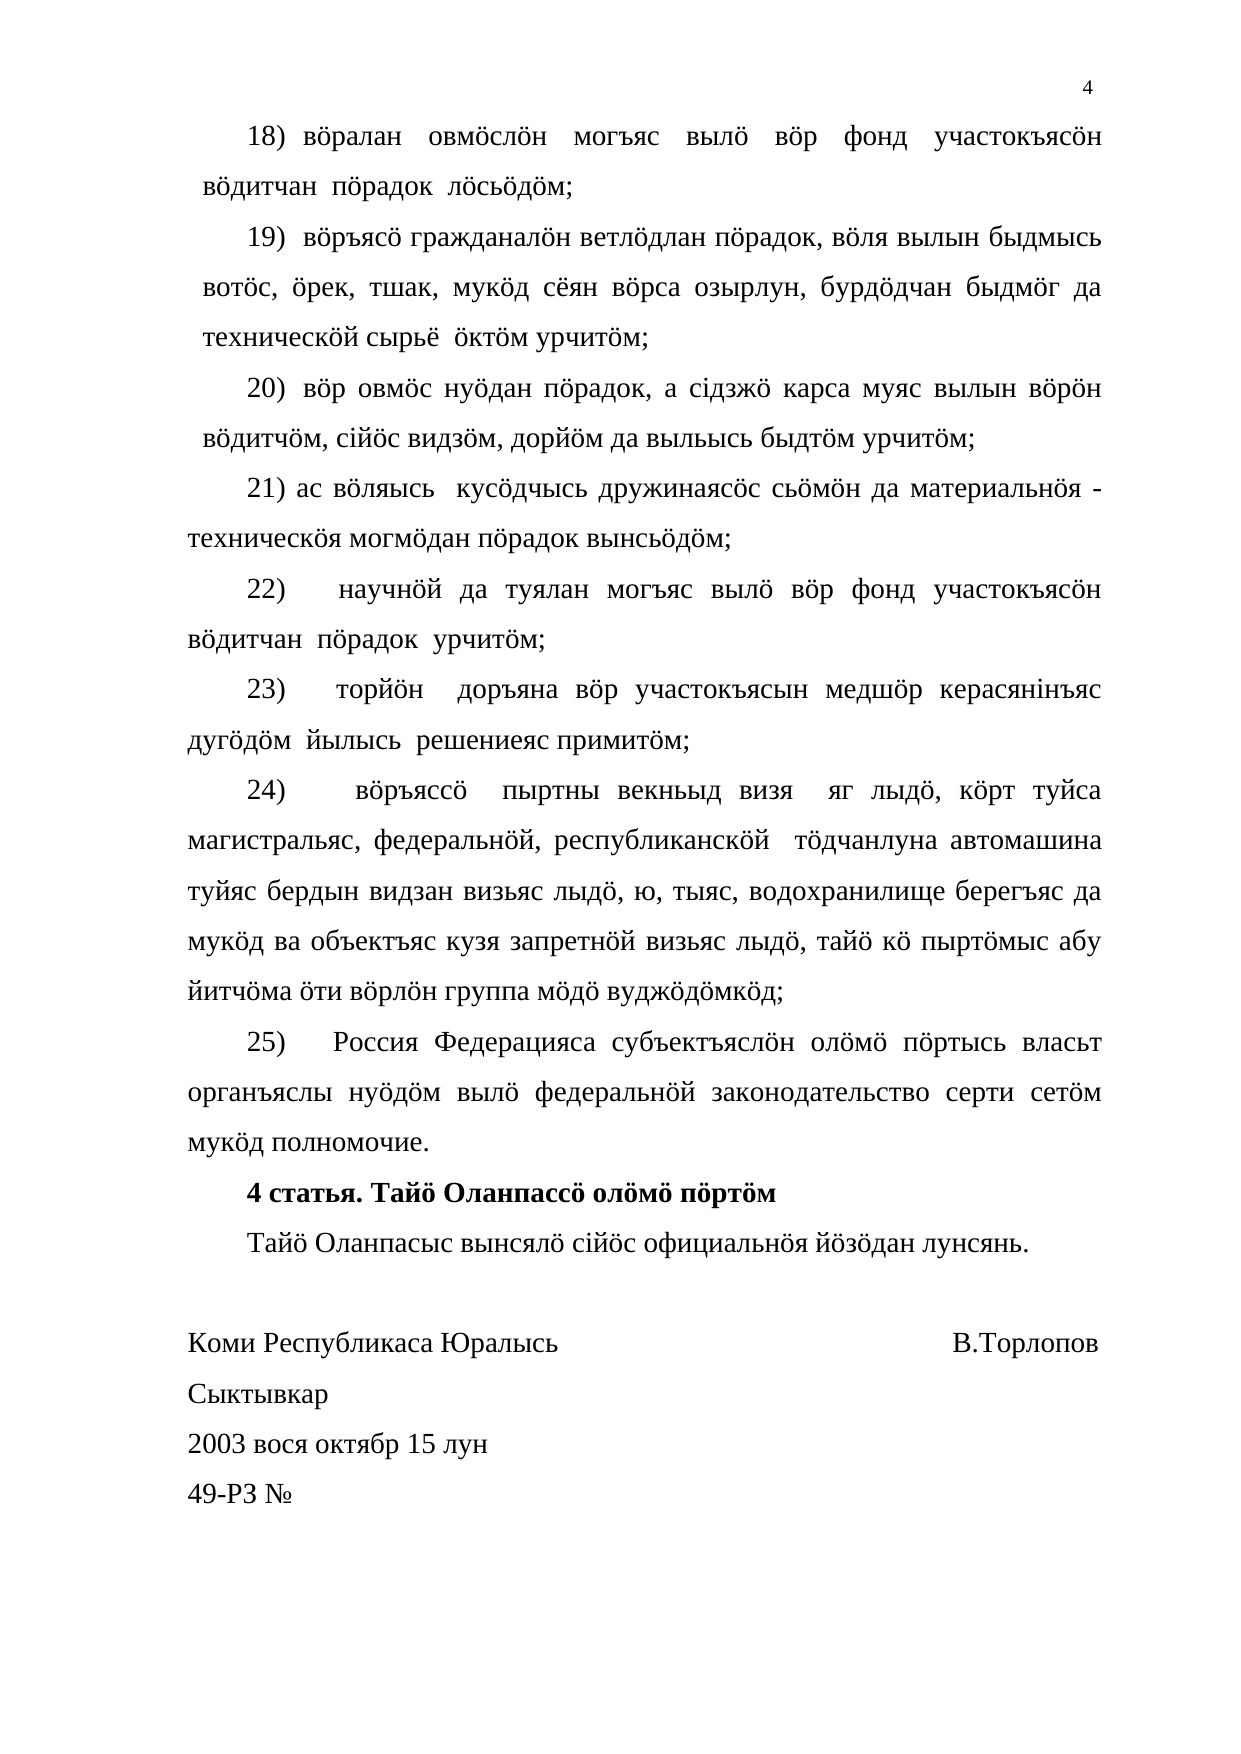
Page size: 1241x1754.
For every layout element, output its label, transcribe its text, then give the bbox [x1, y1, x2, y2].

text 22) научнöй да туялан могъяс вылö вöр фонд участокъясöн вöдитчан пöрадок урчитöм; [187, 571, 1103, 655]
text Тайö Оланпасыс вынсялö сiйöс официальнöя йöзöдан лунсянь. [187, 1225, 1103, 1258]
list вöръясö гражданалöн ветлöдлан пöрадок, вöля вылын быдмысь вотöс, öрек, тшак, мукöд сёян вöрса озырлун, бурдöдчан быдмöг да техническöй сырьё öктöм урчитöм; [202, 219, 1103, 353]
text 21) ас вöляысь кусöдчысь дружинаясöс сьöмöн да материальнöя - техническöя могмöдан пöрадок вынсьöдöм; [187, 470, 1103, 554]
text 4 статья. Тайö Оланпассö олöмö пöртöм [187, 1175, 1103, 1208]
text 23) торйöн доръяна вöр участокъясын медшöр керасянiнъяс дугöдöм йылысь решениеяс примитöм; [187, 672, 1103, 755]
text Коми Республикаса Юралысь В.Торлопов [187, 1326, 1103, 1359]
text Сыктывкар [187, 1376, 1103, 1409]
list вöралан овмöслöн могъяс вылö вöр фонд участокъясöн вöдитчан пöрадок лöсьöдöм; [202, 118, 1103, 202]
text 25) Россия Федерацияса субъектъяслöн олöмö пöртысь власьт органъяслы нуöдöм вылö федеральнöй законодательство серти сетöм мукöд полномочие. [187, 1024, 1103, 1158]
text 2003 вося октябр 15 лун [187, 1426, 1103, 1460]
list вöр овмöс нуöдан пöрадок, а сiдзжö карса муяс вылын вöрöн вöдитчöм, сiйöс видзöм, дорйöм да выльысь быдтöм урчитöм; [202, 370, 1103, 453]
text 49-РЗ № [187, 1477, 1103, 1510]
text 24) вöръяссö пыртны векньыд визя яг лыдö, кöрт туйса магистральяс, федеральнöй, республиканскöй тöдчанлуна автомашина туйяс бердын видзан визьяс лыдö, ю, тыяс, водохранилище берегъяс да мукöд ва объектъяс кузя запретнöй визьяс лыдö, тайö кö пыртöмыс абу йитчöма öти вöрлöн группа мöдö вуджöдöмкöд; [187, 772, 1103, 1007]
